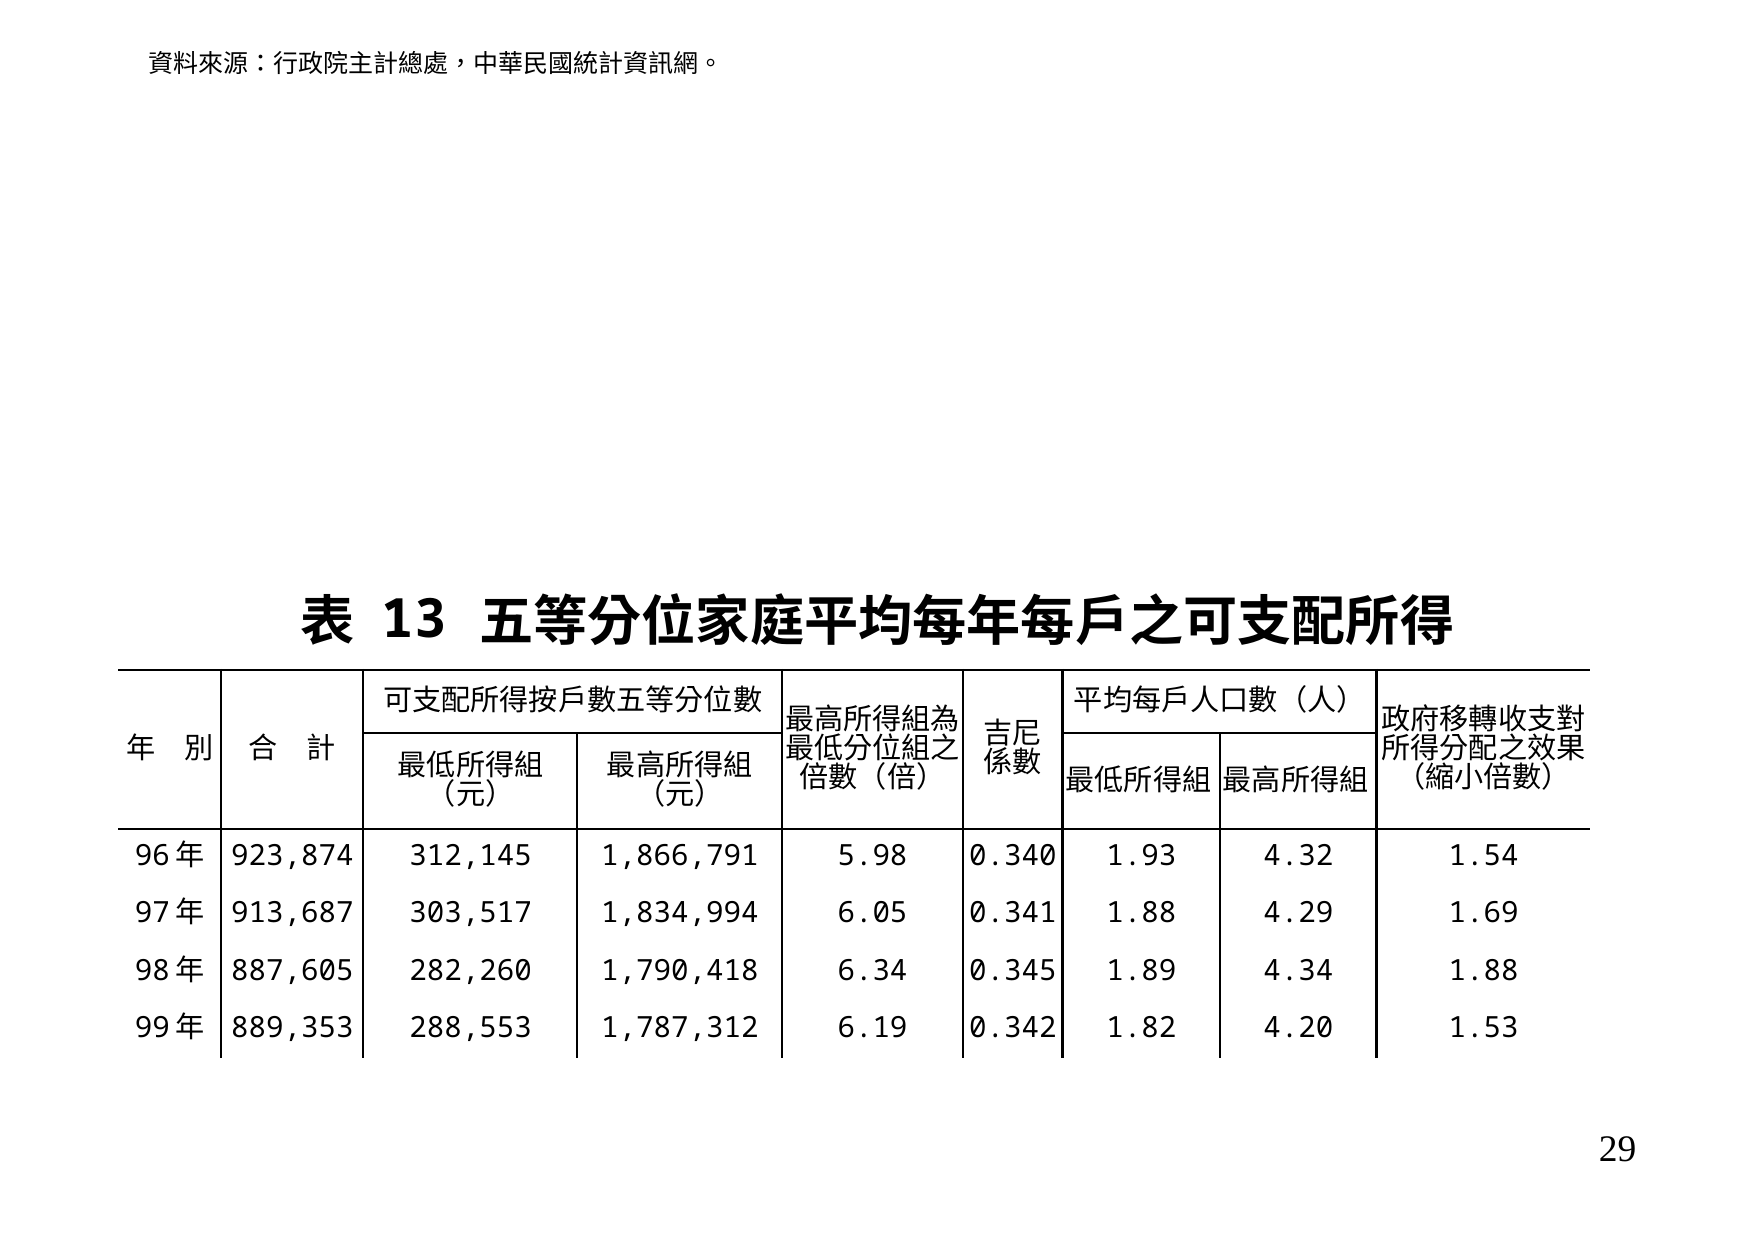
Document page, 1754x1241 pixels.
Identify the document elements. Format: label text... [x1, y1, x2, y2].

table_cell 1.54 [1378, 830, 1590, 885]
table_cell 1.69 [1378, 885, 1590, 944]
table_header 可支配所得按戶數五等分位數 [364, 671, 781, 732]
table_header 平均每戶人口數（人） [1064, 671, 1375, 732]
table_cell 6.05 [783, 885, 962, 944]
table_cell 4.29 [1221, 885, 1375, 944]
text 資料來源：行政院主計總處，中華民國統計資訊網。 [148, 44, 1551, 80]
table_header 年 別 [118, 671, 220, 828]
table_cell 最高所得組 （元） [578, 734, 781, 828]
table_header 吉尼 係數 [964, 671, 1061, 828]
table_cell 1.88 [1064, 885, 1219, 944]
table_cell 1,790,418 [578, 945, 781, 1001]
table_cell 923,874 [222, 830, 362, 885]
table_cell 6.34 [783, 945, 962, 1001]
table_cell 99年 [118, 1001, 220, 1057]
table_cell 889,353 [222, 1001, 362, 1057]
table_cell 913,687 [222, 885, 362, 944]
table_cell 1,787,312 [578, 1001, 781, 1057]
table_cell 最高所得組 [1221, 734, 1375, 828]
table_cell 5.98 [783, 830, 962, 885]
table_cell 282,260 [364, 945, 576, 1001]
table_cell 312,145 [364, 830, 576, 885]
table_header 政府移轉收支對所得分配之效果（縮小倍數） [1378, 671, 1590, 828]
table_cell 1.82 [1064, 1001, 1219, 1057]
table_cell 4.34 [1221, 945, 1375, 1001]
table_cell 96年 [118, 830, 220, 885]
table_cell 6.19 [783, 1001, 962, 1057]
table_cell 97年 [118, 885, 220, 944]
table_cell 0.345 [964, 945, 1061, 1001]
table_cell 288,553 [364, 1001, 576, 1057]
table_cell 1.88 [1378, 945, 1590, 1001]
table_cell 0.342 [964, 1001, 1061, 1057]
table_cell 0.340 [964, 830, 1061, 885]
table_cell 最低所得組 （元） [364, 734, 576, 828]
table_cell 0.341 [964, 885, 1061, 944]
table_cell 303,517 [364, 885, 576, 944]
table_cell 最低所得組 [1064, 734, 1219, 828]
table_cell 98年 [118, 945, 220, 1001]
table_header 最高所得組為最低分位組之倍數（倍） [783, 671, 962, 828]
text 表 13 五等分位家庭平均每年每戶之可支配所得 [118, 544, 1636, 669]
table_cell 1.89 [1064, 945, 1219, 1001]
table_cell 4.32 [1221, 830, 1375, 885]
table_header 合 計 [222, 671, 362, 828]
table_cell 887,605 [222, 945, 362, 1001]
table_cell 1.93 [1064, 830, 1219, 885]
table_cell 1,866,791 [578, 830, 781, 885]
table_cell 1.53 [1378, 1001, 1590, 1057]
table_cell 1,834,994 [578, 885, 781, 944]
table_cell 4.20 [1221, 1001, 1375, 1057]
